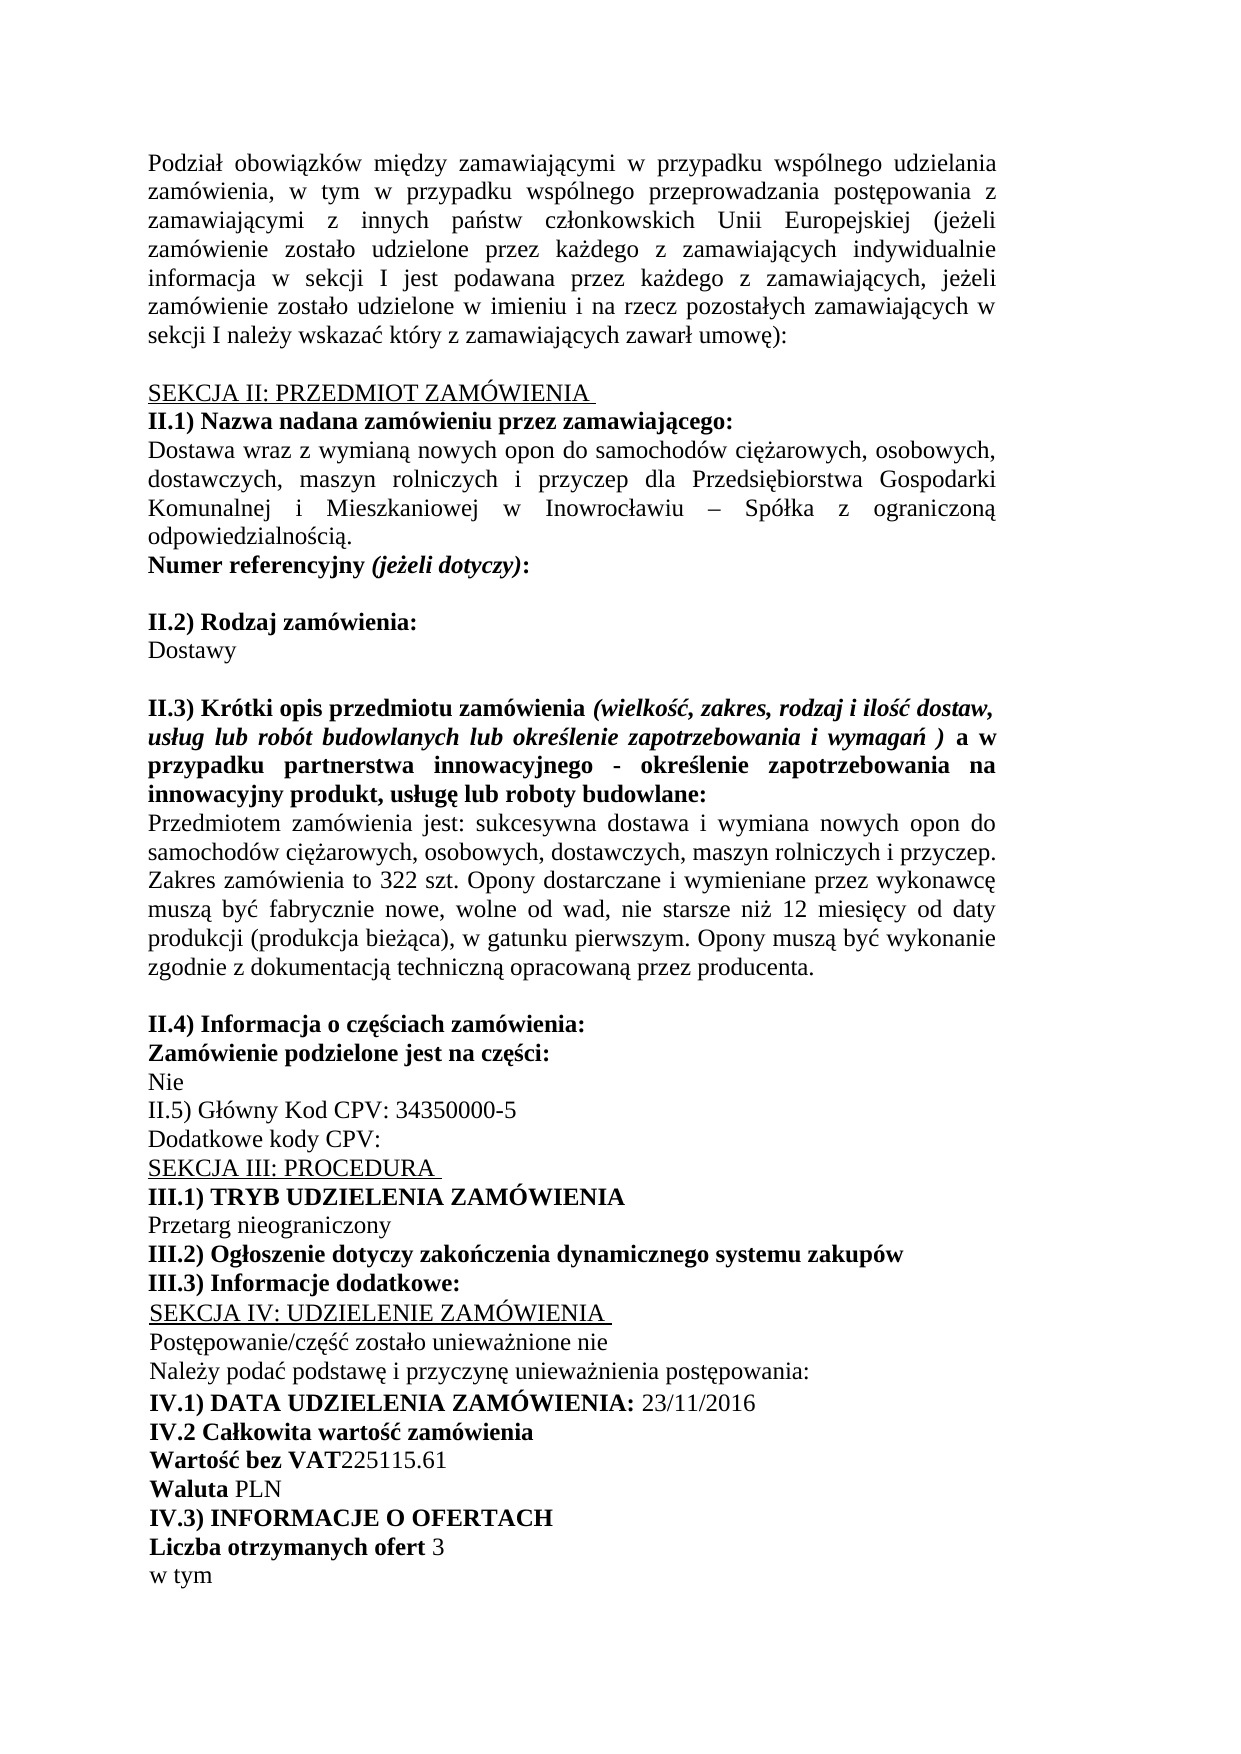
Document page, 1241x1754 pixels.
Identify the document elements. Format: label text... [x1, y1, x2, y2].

table_header [997, 148, 1093, 1591]
table_cell IV.1) DATA UDZIELENIA ZAMÓWIENIA: 23/11/2016 IV.2 Całkowita wartość zamówienia Wartość bez VAT225115.61 Waluta PLN IV.3) INFORMACJE O OFERTACH Liczba otrzymanych ofert 3 w tym Liczba otrzymanych ofert od małych i średnich przedsiębiorstw: Liczba otrzymanych ofert od wykonawców z innych państw członkowskich Unii Europejskiej: Liczba otrzymanych ofert od wykonawców z państw niebędących członkami Unii Europejskiej: liczba ofert otrzymanych drogą elektroniczną: IV.4) LICZBA ODRZUCONYCH OFERT: 1 IV.5) NAZWA I ADRES WYKONAWCY, KTÓREMU UDZIELONO ZAMÓWIENIA Zamówienie zostało udzielone wykonawcom wspólnie ubiegającym się o udzielenie: nie MOTO BUDREX Spółka z o.o., , ul. Grunwaldzka 291, 85-438, Bydgoszcz, kraj/woj. kujawsko-pomorskie Wykonawca jest małym/średnim przedsiębiorcą: tak Wykonawca pochodzi z innego państwa członkowskiego Unii Europejskiej: nie Skrót literowy nazwy państwa: Wykonawca pochodzi z innego państwa nie będącego członkiem Unii Europejskiej: nie Skrót literowy nazwy państwa: IV.6) INFORMACJA O CENIE WYBRANEJ OFERTY/ WARTOŚCI ZAWARTEJ UMOWY ORAZ O OFERTACH Z NAJNIŻSZĄ I NAJWYŻSZĄ CENĄ/KOSZTEM Cena wybranej oferty/wartość umowy 163174.26 Oferta z najniższą ceną/kosztem 127418.16 > Oferta z najwyższą ceną/kosztem 163843.38 Waluta: PLN IV.7) Informacje na temat podwykonawstwa Wykonawca przewiduje powierzenie wykonania części zamówienia podwykonawcy/podwykonawcom Wartość lub procentowa część zamówienia, jaka zostanie powierzona podwykonawcy lub podwykonawcom: IV.8) Informacje dodatkowe: [148, 1386, 997, 1591]
table_header SEKCJA IV: UDZIELENIE ZAMÓWIENIA Postępowanie/część zostało unieważnione nie Należy podać podstawę i przyczynę unieważnienia postępowania: [148, 1297, 996, 1386]
table_header Podział obowiązków między zamawiającymi w przypadku wspólnego udzielania zamówienia, w tym w przypadku wspólnego przeprowadzania postępowania z zamawiającymi z innych państw członkowskich Unii Europejskiej (jeżeli zamówienie zostało udzielone przez każdego z zamawiających indywidualnie informacja w sekcji I jest podawana przez każdego z zamawiających, jeżeli zamówienie zostało udzielone w imieniu i na rzecz pozostałych zamawiających w sekcji I należy wskazać który z zamawiających zawarł umowę): SEKCJA II: PRZEDMIOT ZAMÓWIENIA II.1) Nazwa nadana zamówieniu przez zamawiającego: Dostawa wraz z wymianą nowych opon do samochodów ciężarowych, osobowych, dostawczych, maszyn rolniczych i przyczep dla Przedsiębiorstwa Gospodarki Komunalnej i Mieszkaniowej w Inowrocławiu – Spółka z ograniczoną odpowiedzialnością. Numer referencyjny (jeżeli dotyczy): II.2) Rodzaj zamówienia: Dostawy II.3) Krótki opis przedmiotu zamówienia (wielkość, zakres, rodzaj i ilość dostaw, usług lub robót budowlanych lub określenie zapotrzebowania i wymagań ) a w przypadku partnerstwa innowacyjnego - określenie zapotrzebowania na innowacyjny produkt, usługę lub roboty budowlane: Przedmiotem zamówienia jest: sukcesywna dostawa i wymiana nowych opon do samochodów ciężarowych, osobowych, dostawczych, maszyn rolniczych i przyczep. Zakres zamówienia to 322 szt. Opony dostarczane i wymieniane przez wykonawcę muszą być fabrycznie nowe, wolne od wad, nie starsze niż 12 miesięcy od daty produkcji (produkcja bieżąca), w gatunku pierwszym. Opony muszą być wykonanie zgodnie z dokumentacją techniczną opracowaną przez producenta. II.4) Informacja o częściach zamówienia: Zamówienie podzielone jest na części: Nie II.5) Główny Kod CPV: 34350000-5 Dodatkowe kody CPV: SEKCJA III: PROCEDURA III.1) TRYB UDZIELENIA ZAMÓWIENIA Przetarg nieograniczony III.2) Ogłoszenie dotyczy zakończenia dynamicznego systemu zakupów III.3) Informacje dodatkowe: [148, 148, 997, 1297]
